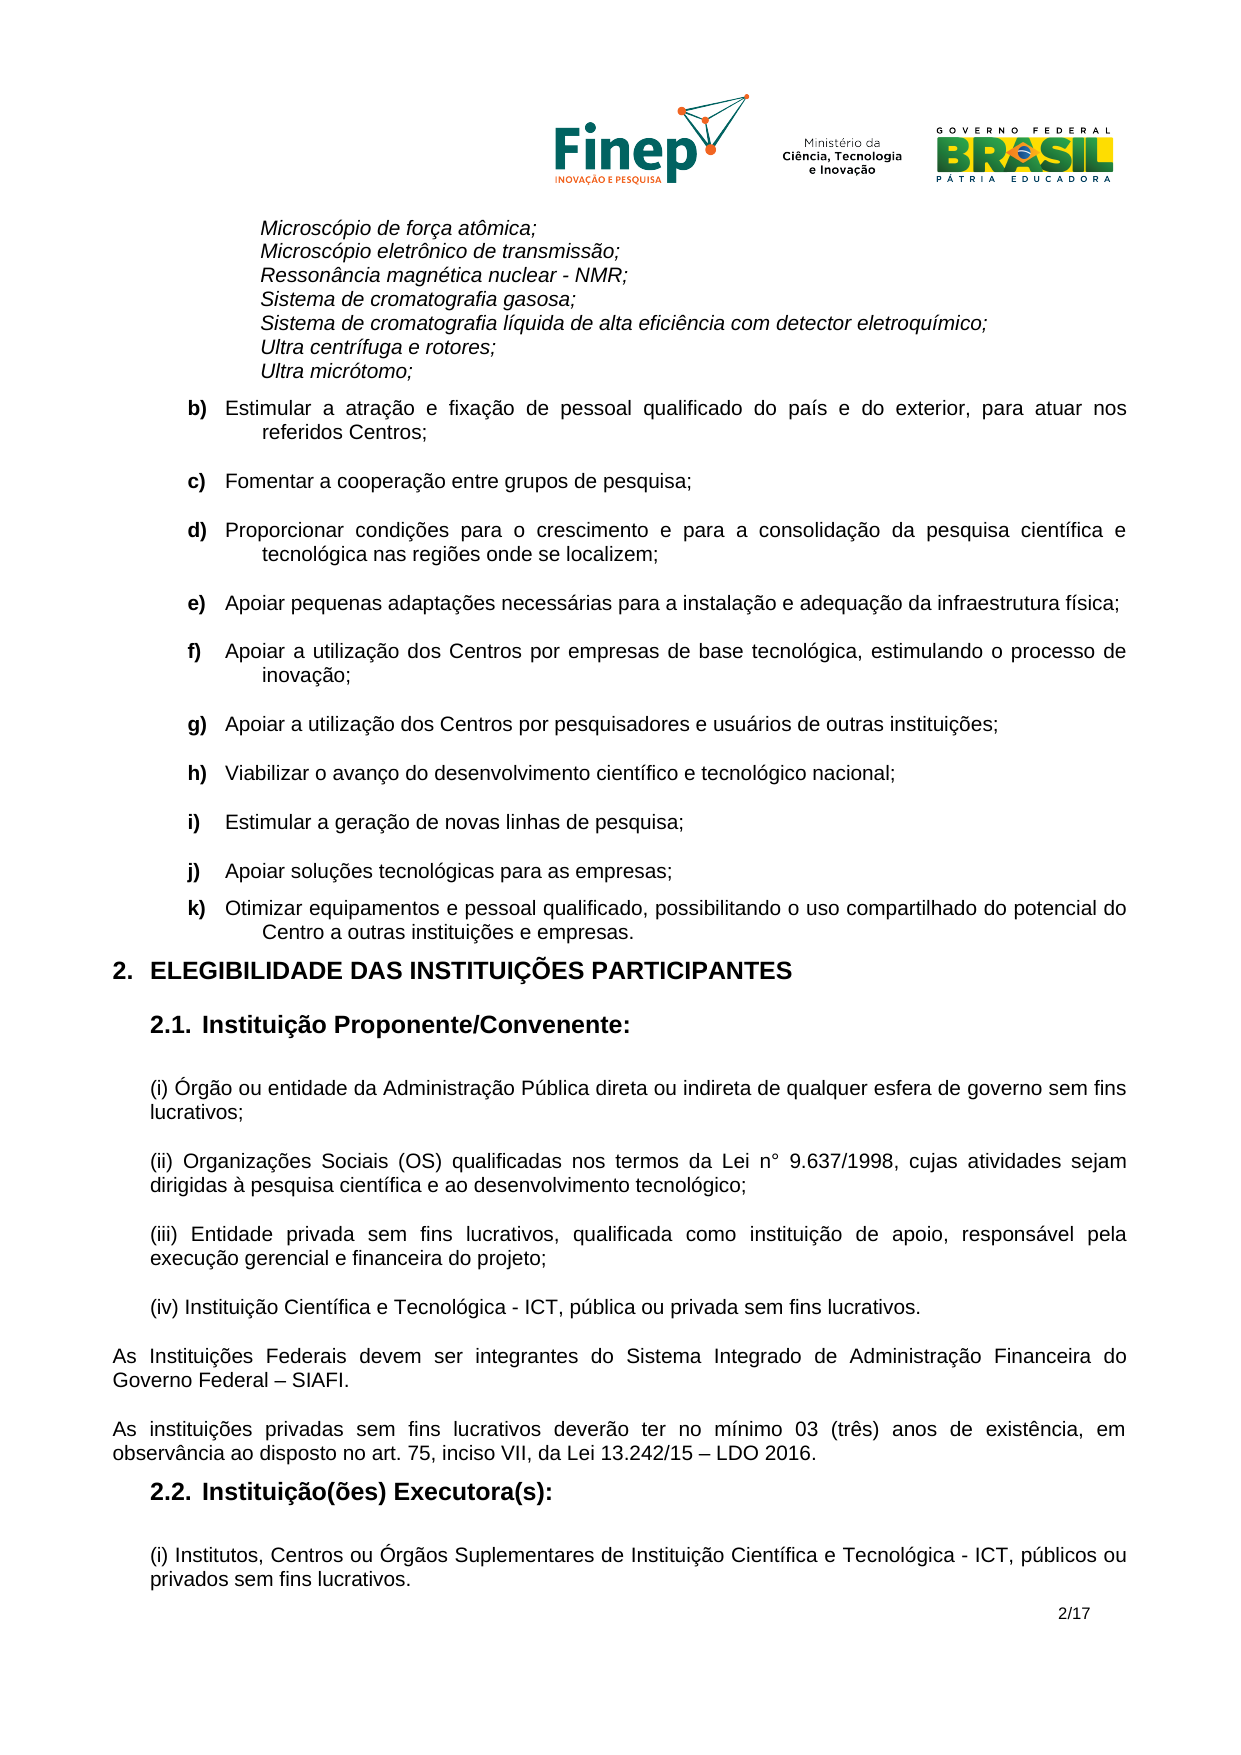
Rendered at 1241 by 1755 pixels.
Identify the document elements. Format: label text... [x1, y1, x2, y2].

list Estimular a atração e fixação de pessoal qualificado do país e do exterior, para atuar nos referidos Centros; [187, 396, 1128, 443]
text Microscópio de força atômica; [260, 215, 1128, 239]
text Ultra micrótomo; [260, 359, 1128, 383]
text (ii) Organizações Sociais (OS) qualificadas nos termos da Lei n° 9.637/1998, cujas atividades sejam dirigidas à pesquisa científica e ao desenvolvimento tecnológico; [150, 1149, 1128, 1197]
text (iii) Entidade privada sem fins lucrativos, qualificada como instituição de apoio, responsável pela execução gerencial e financeira do projeto; [150, 1222, 1128, 1270]
list ELEGIBILIDADE DAS INSTITUIÇÕES PARTICIPANTES [112, 956, 1128, 985]
list Estimular a geração de novas linhas de pesquisa; [187, 810, 1128, 834]
text Sistema de cromatografia gasosa; [260, 287, 1128, 311]
list Apoiar a utilização dos Centros por pesquisadores e usuários de outras instituições; [187, 712, 1128, 736]
list Viabilizar o avanço do desenvolvimento científico e tecnológico nacional; [187, 761, 1128, 785]
list Proporcionar condições para o crescimento e para a consolidação da pesquisa científica e tecnológica nas regiões onde se localizem; [187, 517, 1128, 565]
text Microscópio eletrônico de transmissão; [260, 239, 1128, 263]
text (i) Institutos, Centros ou Órgãos Suplementares de Instituição Científica e Tecnológica - ICT, públicos ou privados sem fins lucrativos. [150, 1543, 1128, 1591]
list Instituição Proponente/Convenente: [150, 1010, 1128, 1038]
text (iv) Instituição Científica e Tecnológica - ICT, pública ou privada sem fins lucrativos. [150, 1295, 1128, 1319]
list Fomentar a cooperação entre grupos de pesquisa; [187, 468, 1128, 492]
text As Instituições Federais devem ser integrantes do Sistema Integrado de Administração Financeira do Governo Federal – SIAFI. [112, 1344, 1128, 1392]
text Ressonância magnética nuclear - NMR; [260, 263, 1128, 287]
list Instituição(ões) Executora(s): [150, 1477, 1128, 1506]
list Apoiar pequenas adaptações necessárias para a instalação e adequação da infraestrutura física; [187, 590, 1128, 614]
list Otimizar equipamentos e pessoal qualificado, possibilitando o uso compartilhado do potencial do Centro a outras instituições e empresas. [187, 896, 1128, 943]
list Apoiar a utilização dos Centros por empresas de base tecnológica, estimulando o processo de inovação; [187, 639, 1128, 687]
text As instituições privadas sem fins lucrativos deverão ter no mínimo 03 (três) anos de existência, em observância ao disposto no art. 75, inciso VII, da Lei 13.242/15 – LDO 2016. [112, 1417, 1128, 1464]
text Sistema de cromatografia líquida de alta eficiência com detector eletroquímico; [260, 311, 1128, 335]
text (i) Órgão ou entidade da Administração Pública direta ou indireta de qualquer esfera de governo sem fins lucrativos; [150, 1076, 1128, 1124]
text Ultra centrífuga e rotores; [260, 335, 1128, 359]
list Apoiar soluções tecnológicas para as empresas; [187, 859, 1128, 883]
